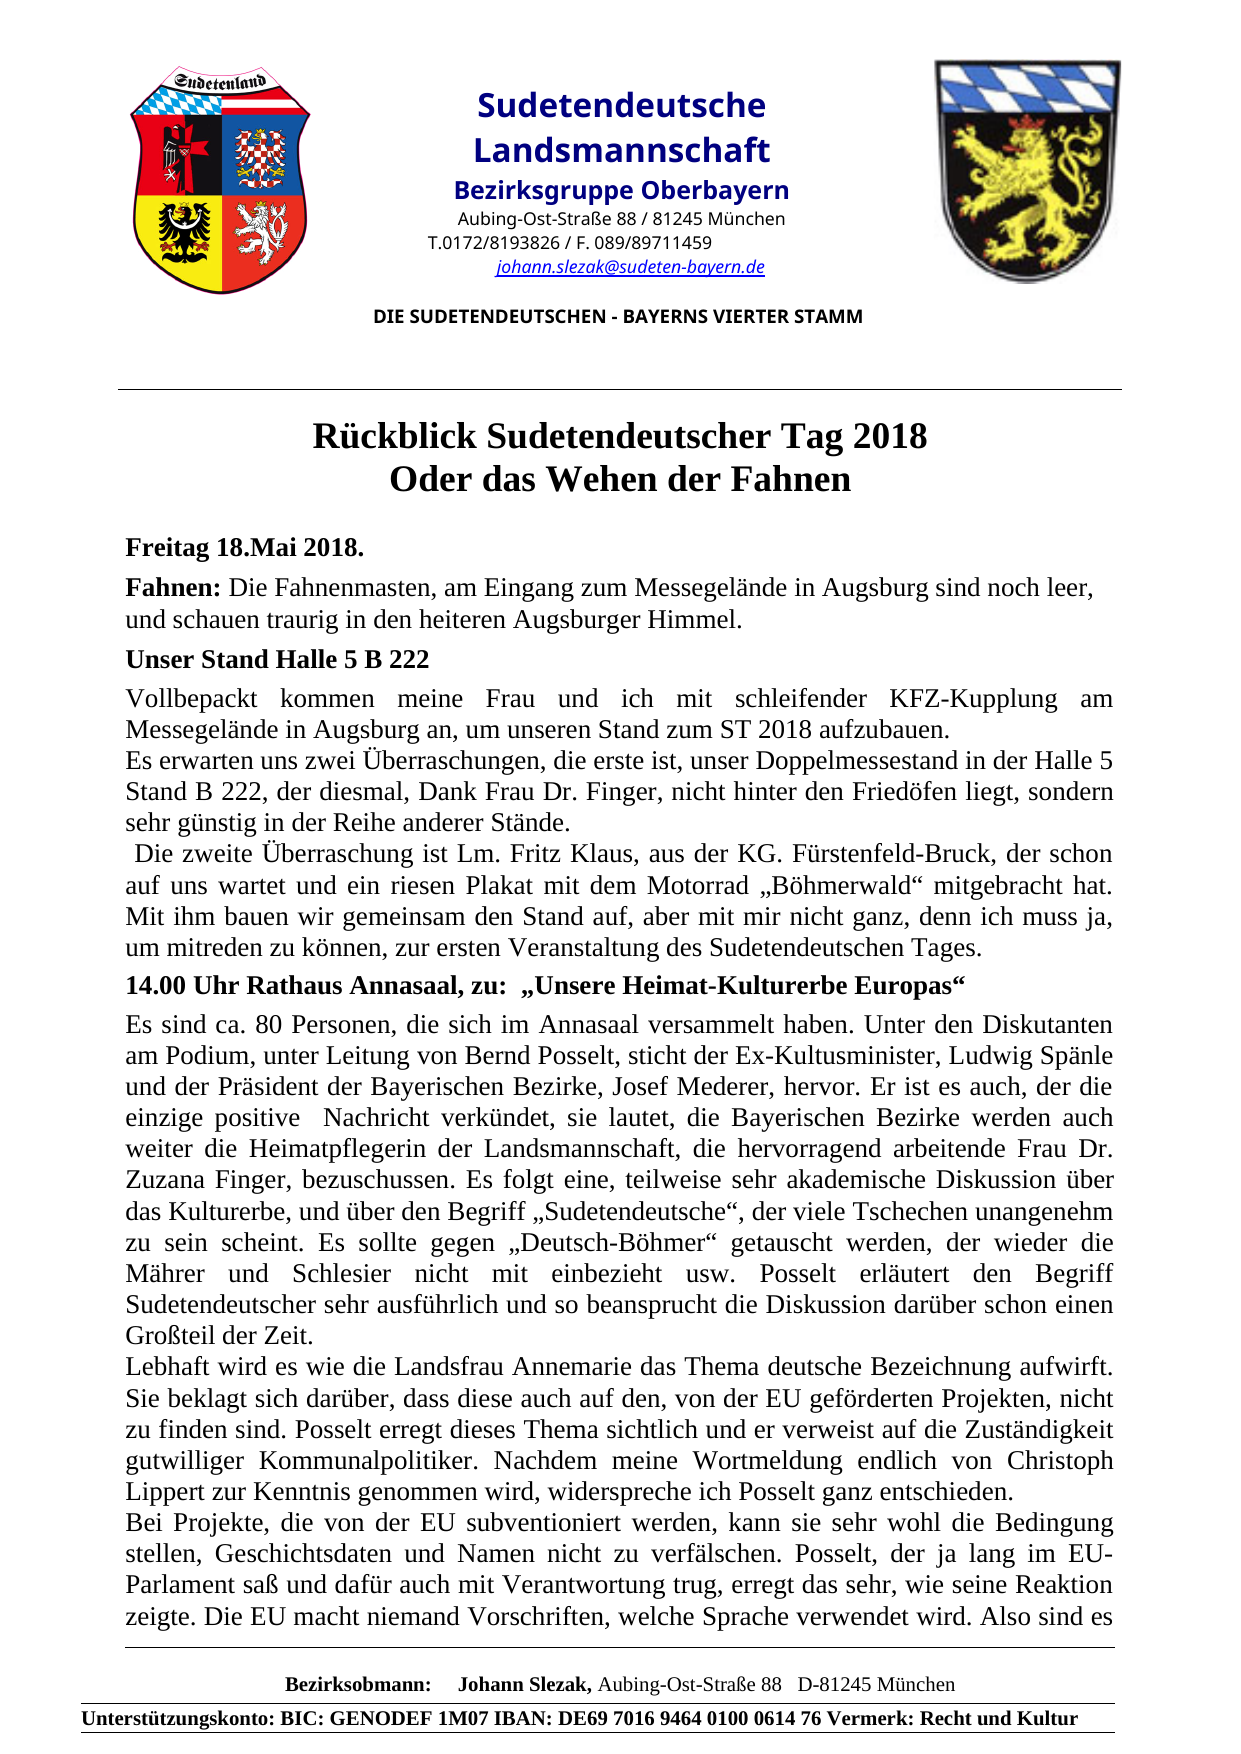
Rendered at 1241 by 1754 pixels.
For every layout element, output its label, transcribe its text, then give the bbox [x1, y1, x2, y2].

text Oder das Wehen der Fahnen [125, 457, 1115, 500]
text Unser Stand Halle 5 B 222 [125, 643, 1115, 674]
text Freitag 18.Mai 2018. [125, 531, 1115, 562]
table_header Sudetendeutsche Landsmannschaft Bezirksgruppe Oberbayern Aubing-Ost-Straße 88 / 81245 München T.0172/8193826 / F. 089/89711459 johann.slezak@sudeten-bayern.de DIE SUDETENDEUTSCHEN - BAYERNS VIERTER STAMM [324, 59, 920, 388]
picture [125, 59, 316, 301]
picture [933, 59, 1122, 284]
text Vollbepackt kommen meine Frau und ich mit schleifender KFZ-Kupplung am Messegelände in Augsburg an, um unseren Stand zum ST 2018 aufzubauen. [125, 682, 1115, 744]
text Es erwarten uns zwei Überraschungen, die erste ist, unser Doppelmessestand in der Halle 5 Stand B 222, der diesmal, Dank Frau Dr. Finger, nicht hinter den Friedöfen liegt, sondern sehr günstig in der Reihe anderer Stände. [125, 744, 1115, 838]
text Lebhaft wird es wie die Landsfrau Annemarie das Thema deutsche Bezeichnung aufwirft. Sie beklagt sich darüber, dass diese auch auf den, von der EU geförderten Projekten, nicht zu finden sind. Posselt erregt dieses Thema sichtlich und er verweist auf die Zuständigkeit gutwilliger Kommunalpolitiker. Nachdem meine Wortmeldung endlich von Christoph Lippert zur Kenntnis genommen wird, widerspreche ich Posselt ganz entschieden. [125, 1351, 1115, 1506]
text Rückblick Sudetendeutscher Tag 2018 [125, 413, 1115, 457]
text Es sind ca. 80 Personen, die sich im Annasaal versammelt haben. Unter den Diskutanten am Podium, unter Leitung von Bernd Posselt, sticht der Ex-Kultusminister, Ludwig Spänle und der Präsident der Bayerischen Bezirke, Josef Mederer, hervor. Er ist es auch, der die einzige positive Nachricht verkündet, sie lautet, die Bayerischen Bezirke werden auch weiter die Heimatpflegerin der Landsmannschaft, die hervorragend arbeitende Frau Dr. Zuzana Finger, bezuschussen. Es folgt eine, teilweise sehr akademische Diskussion über das Kulturerbe, und über den Begriff „Sudetendeutsche“, der viele Tschechen unangenehm zu sein scheint. Es sollte gegen „Deutsch-Böhmer“ getauscht werden, der wieder die Mährer und Schlesier nicht mit einbezieht usw. Posselt erläutert den Begriff Sudetendeutscher sehr ausführlich und so beansprucht die Diskussion darüber schon einen Großteil der Zeit. [125, 1008, 1115, 1351]
text Die zweite Überraschung ist Lm. Fritz Klaus, aus der KG. Fürstenfeld-Bruck, der schon auf uns wartet und ein riesen Plakat mit dem Motorrad „Böhmerwald“ mitgebracht hat. Mit ihm bauen wir gemeinsam den Stand auf, aber mit mir nicht ganz, denn ich muss ja, um mitreden zu können, zur ersten Veranstaltung des Sudetendeutschen Tages. [125, 838, 1115, 962]
table_header [118, 59, 324, 388]
table_header [920, 59, 1122, 388]
text Bei Projekte, die von der EU subventioniert werden, kann sie sehr wohl die Bedingung stellen, Geschichtsdaten und Namen nicht zu verfälschen. Posselt, der ja lang im EU-Parlament saß und dafür auch mit Verantwortung trug, erregt das sehr, wie seine Reaktion zeigte. Die EU macht niemand Vorschriften, welche Sprache verwendet wird. Also sind es [125, 1506, 1115, 1631]
text 14.00 Uhr Rathaus Annasaal, zu: „Unsere Heimat-Kulturerbe Europas“ [125, 969, 1115, 1001]
text Fahnen: Die Fahnenmasten, am Eingang zum Messegelände in Augsburg sind noch leer, und schauen traurig in den heiteren Augsburger Himmel. [125, 572, 1115, 634]
